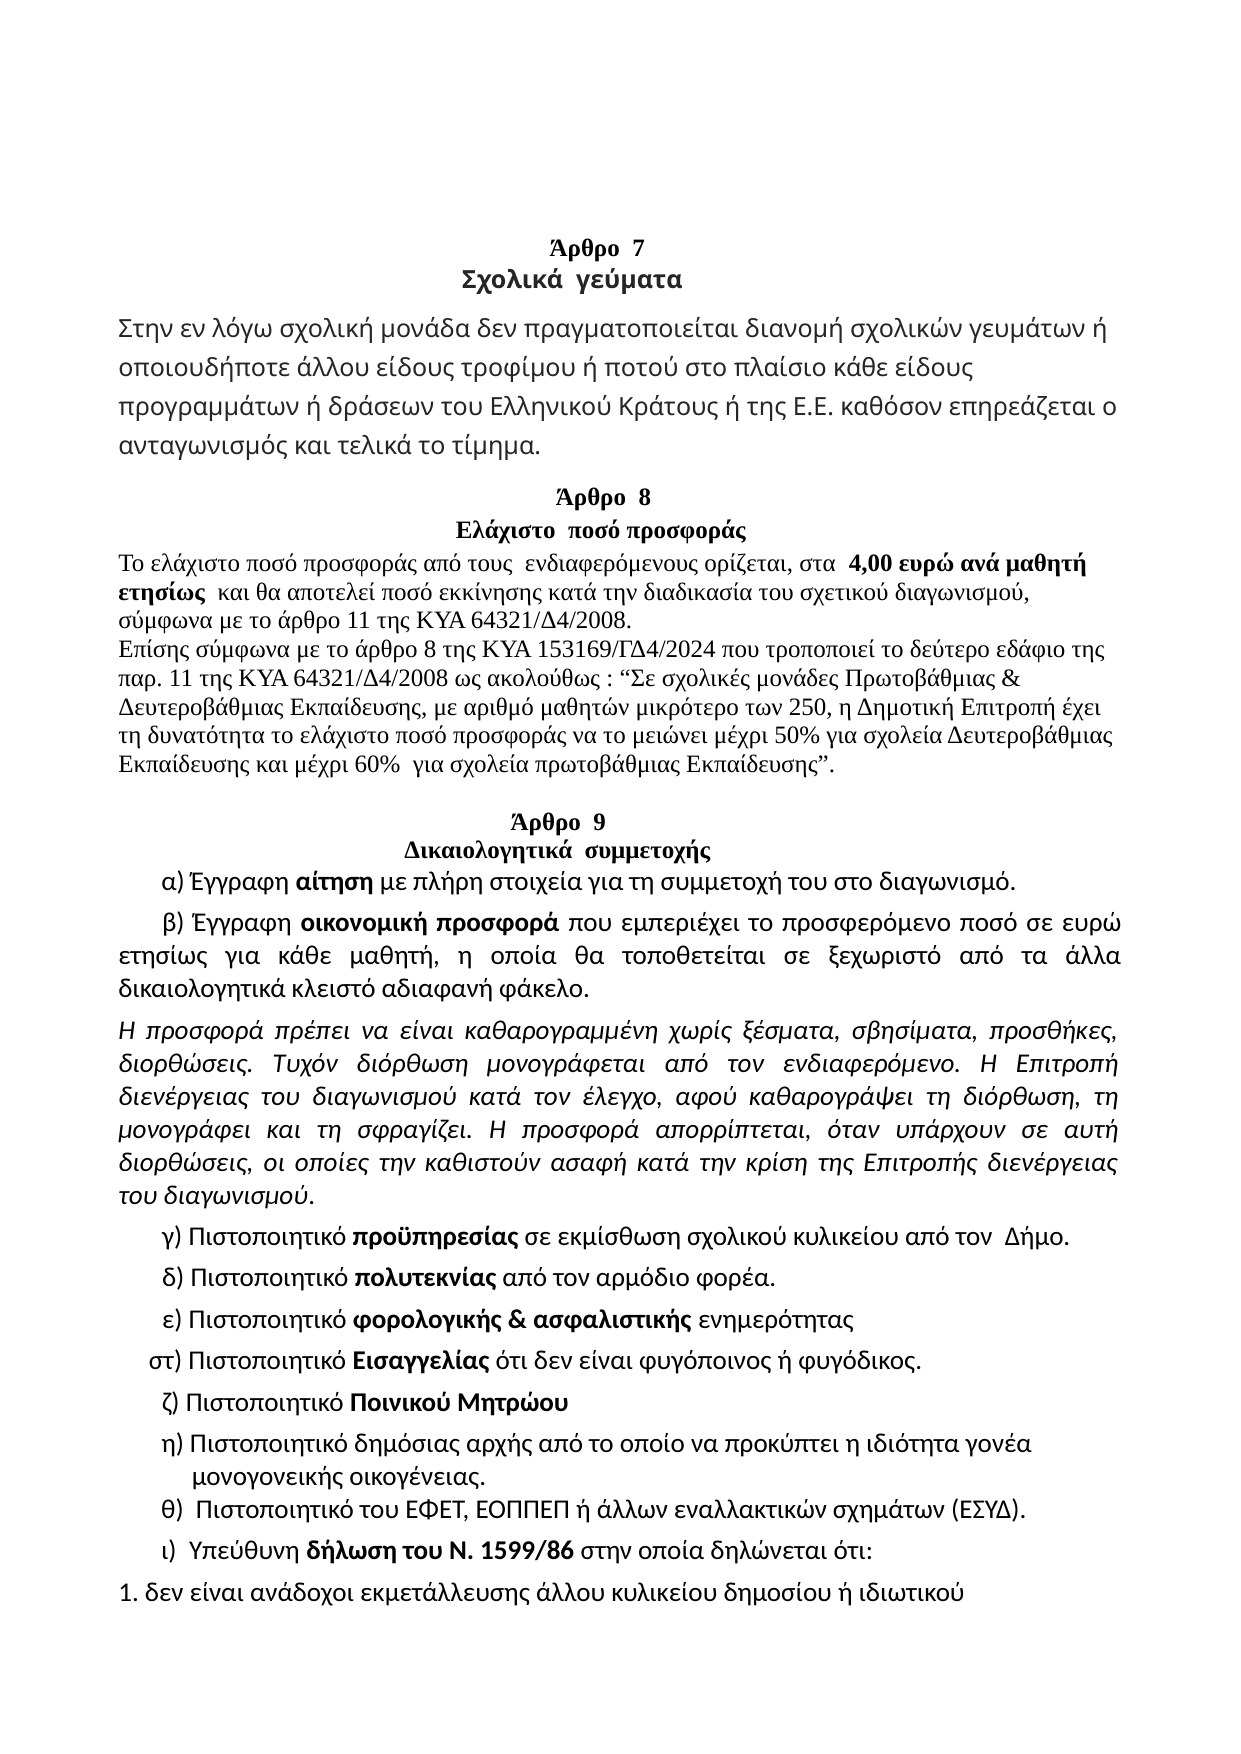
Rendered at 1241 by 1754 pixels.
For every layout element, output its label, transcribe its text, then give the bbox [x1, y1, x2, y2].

text 1. δεν είναι ανάδοχοι εκμετάλλευσης άλλου κυλικείου δημοσίου ή ιδιωτικού [118, 1575, 1122, 1608]
text Άρθρο 7 [118, 233, 1122, 262]
text δ) Πιστοποιητικό πολυτεκνίας από τον αρμόδιο φορέα. [118, 1261, 1122, 1294]
text στ) Πιστοποιητικό Εισαγγελίας ότι δεν είναι φυγόποινος ή φυγόδικος. [118, 1343, 1122, 1376]
text Το ελάχιστο ποσό προσφοράς από τους ενδιαφερόμενους ορίζεται, στα 4,00 ευρώ ανά μαθητή ετησίως και θα αποτελεί ποσό εκκίνησης κατά την διαδικασία του σχετικού διαγωνισμού, σύμφωνα με το άρθρο 11 της ΚΥΑ 64321/Δ4/2008. [118, 548, 1122, 634]
text Άρθρο 8 [118, 482, 1122, 511]
text Άρθρο 9 [118, 807, 1122, 835]
text α) Έγγραφη αίτηση με πλήρη στοιχεία για τη συμμετοχή του στο διαγωνισμό. [118, 864, 1122, 897]
text γ) Πιστοποιητικό προϋπηρεσίας σε εκμίσθωση σχολικού κυλικείου από τον Δήμο. [118, 1219, 1122, 1252]
text η) Πιστοποιητικό δημόσιας αρχής από το οποίο να προκύπτει η ιδιότητα γονέα [118, 1426, 1122, 1459]
text β) Έγγραφη οικονομική προσφορά που εμπεριέχει το προσφερόμενο ποσό σε ευρώ ετησίως για κάθε μαθητή, η οποία θα τοποθετείται σε ξεχωριστό από τα άλλα δικαιολογητικά κλειστό αδιαφανή φάκελο. [118, 905, 1122, 1004]
text Σχολικά γεύματα [118, 262, 1122, 296]
text Η προσφορά πρέπει να είναι καθαρογραμμένη χωρίς ξέσματα, σβησίματα, προσθήκες, διορθώσεις. Τυχόν διόρθωση μονογράφεται από τον ενδιαφερόμενο. Η Επιτροπή διενέργειας του διαγωνισμού κατά τον έλεγχο, αφού καθαρογράψει τη διόρθωση, τη μονογράφει και τη σφραγίζει. Η προσφορά απορρίπτεται, όταν υπάρχουν σε αυτή διορθώσεις, οι οποίες την καθιστούν ασαφή κατά την κρίση της Επιτροπής διενέργειας του διαγωνισμού. [118, 1013, 1122, 1211]
text θ) Πιστοποιητικό του ΕΦΕΤ, ΕΟΠΠΕΠ ή άλλων εναλλακτικών σχημάτων (ΕΣΥΔ). [118, 1492, 1122, 1525]
text ε) Πιστοποιητικό φορολογικής & ασφαλιστικής ενημερότητας [118, 1302, 1122, 1335]
text μονογονεικής οικογένειας. [118, 1459, 1122, 1492]
text Δικαιολογητικά συμμετοχής [118, 835, 1122, 864]
text ζ) Πιστοποιητικό Ποινικού Μητρώου [118, 1385, 1122, 1418]
text Επίσης σύμφωνα με το άρθρο 8 της ΚΥΑ 153169/ΓΔ4/2024 που τροποποιεί το δεύτερο εδάφιο της παρ. 11 της ΚΥΑ 64321/Δ4/2008 ως ακολούθως : “Σε σχολικές μονάδες Πρωτοβάθμιας & Δευτεροβάθμιας Εκπαίδευσης, με αριθμό μαθητών μικρότερο των 250, η Δημοτική Επιτροπή έχει τη δυνατότητα το ελάχιστο ποσό προσφοράς να το μειώνει μέχρι 50% για σχολεία Δευτεροβάθμιας Εκπαίδευσης και μέχρι 60% για σχολεία πρωτοβάθμιας Εκπαίδευσης”. [118, 634, 1122, 778]
text ι) Υπεύθυνη δήλωση του Ν. 1599/86 στην οποία δηλώνεται ότι: [118, 1533, 1122, 1566]
text Ελάχιστο ποσό προσφοράς [118, 515, 1122, 543]
text Στην εν λόγω σχολική μονάδα δεν πραγματοποιείται διανομή σχολικών γευμάτων ή οποιουδήποτε άλλου είδους τροφίμου ή ποτού στο πλαίσιο κάθε είδους προγραμμάτων ή δράσεων του Ελληνικού Κράτους ή της Ε.Ε. καθόσον επηρεάζεται ο ανταγωνισμός και τελικά το τίμημα. [118, 311, 1122, 462]
